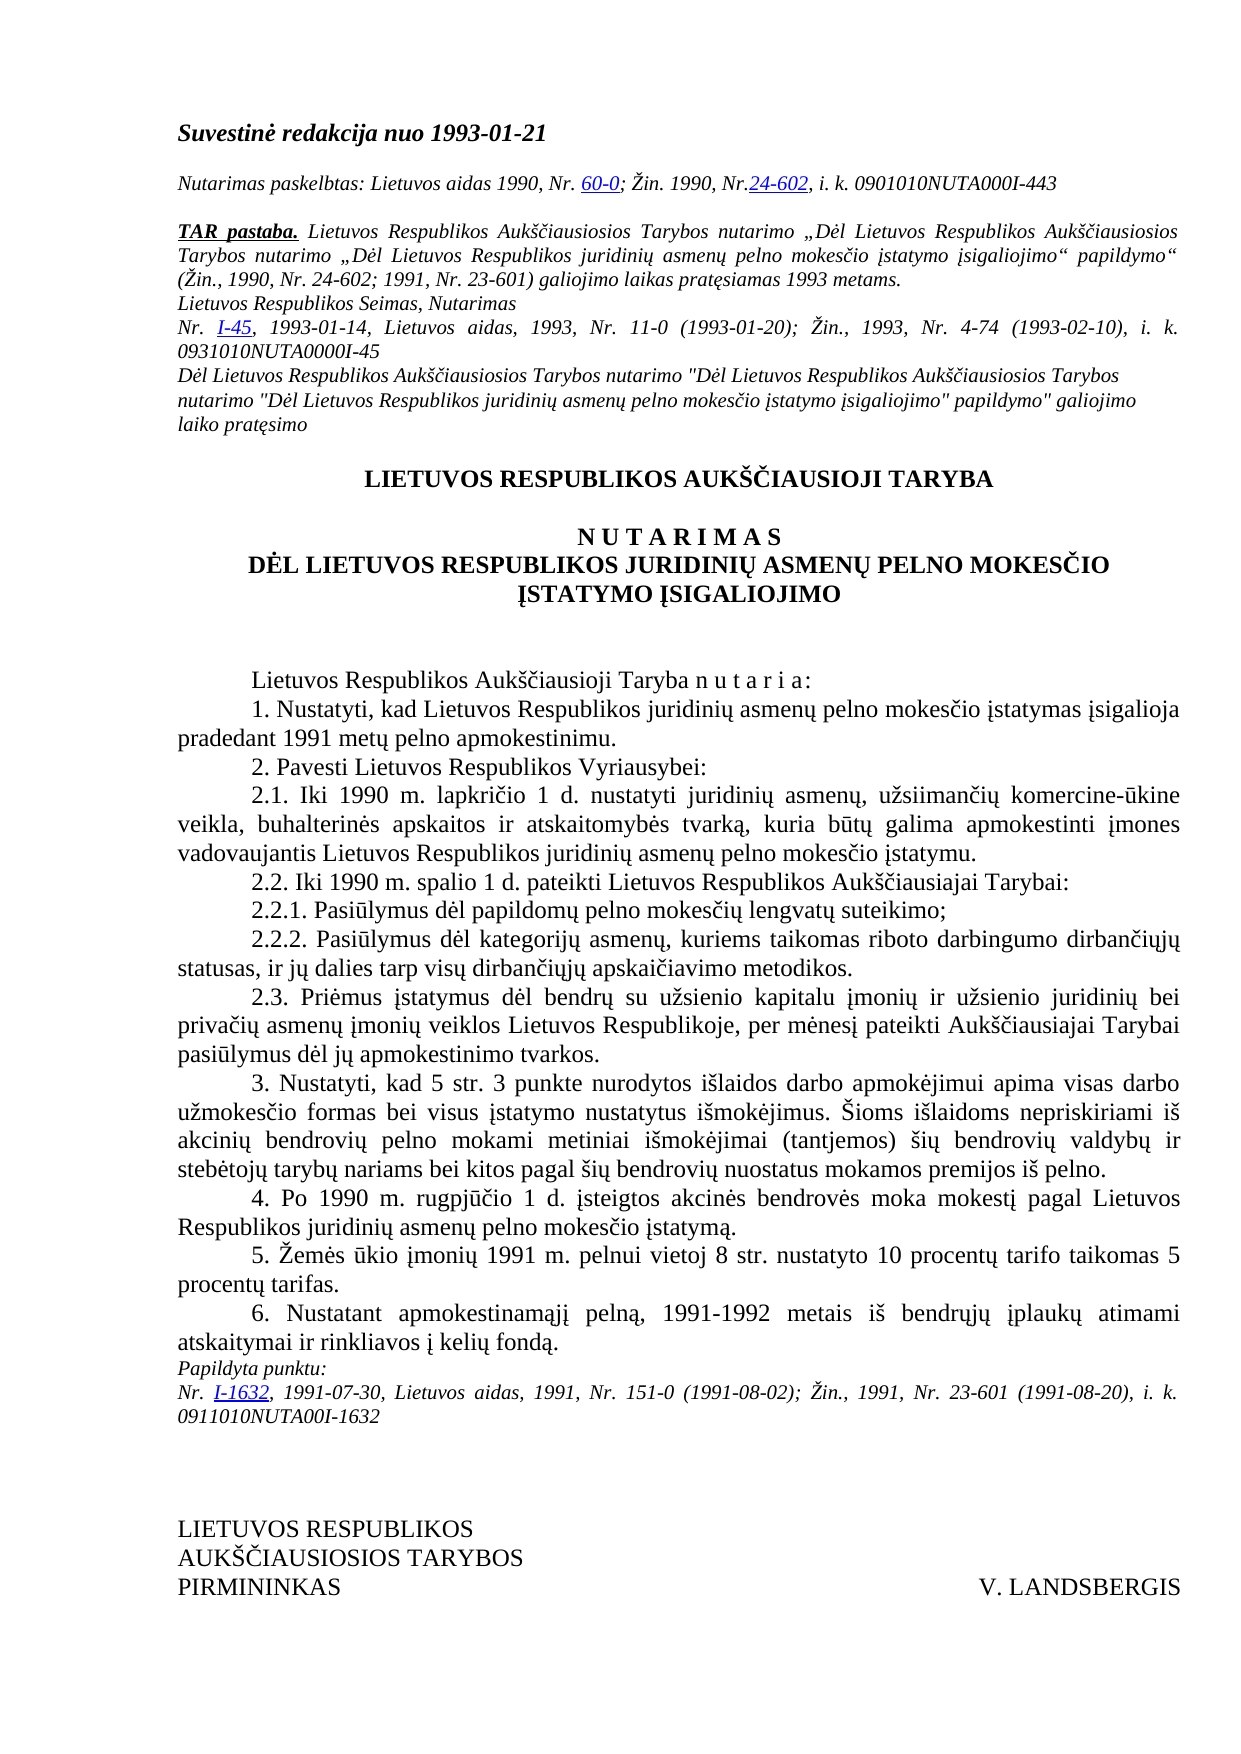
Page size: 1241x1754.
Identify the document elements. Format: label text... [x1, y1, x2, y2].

text PIRMININKAS V. LANDSBERGIS [177, 1572, 1181, 1600]
text LIETUVOS RESPUBLIKOS [177, 1514, 1181, 1543]
text 2.3. Priėmus įstatymus dėl bendrų su užsienio kapitalu įmonių ir užsienio juridinių bei privačių asmenų įmonių veiklos Lietuvos Respublikoje, per mėnesį pateikti Aukščiausiajai Tarybai pasiūlymus dėl jų apmokestinimo tvarkos. [177, 982, 1181, 1068]
text 2. Pavesti Lietuvos Respublikos Vyriausybei: [177, 752, 1181, 781]
text Dėl Lietuvos Respublikos Aukščiausiosios Tarybos nutarimo "Dėl Lietuvos Respublikos Aukščiausiosios Tarybos nutarimo "Dėl Lietuvos Respublikos juridinių asmenų pelno mokesčio įstatymo įsigaliojimo" papildymo" galiojimo laiko pratęsimo [177, 363, 1181, 436]
text 1. Nustatyti, kad Lietuvos Respublikos juridinių asmenų pelno mokesčio įstatymas įsigalioja pradedant 1991 metų pelno apmokestinimu. [177, 694, 1181, 752]
text LIETUVOS RESPUBLIKOS AUKŠČIAUSIOJI TARYBA [177, 464, 1181, 493]
text DĖL LIETUVOS RESPUBLIKOS JURIDINIŲ ASMENŲ PELNO MOKESČIO ĮSTATYMO ĮSIGALIOJIMO [177, 551, 1181, 608]
text Nr. I-45, 1993-01-14, Lietuvos aidas, 1993, Nr. 11-0 (1993-01-20); Žin., 1993, Nr. 4-74 (1993-02-10), i. k. 0931010NUTA0000I-45 [177, 315, 1181, 363]
text 3. Nustatyti, kad 5 str. 3 punkte nurodytos išlaidos darbo apmokėjimui apima visas darbo užmokesčio formas bei visus įstatymo nustatytus išmokėjimus. Šioms išlaidoms nepriskiriami iš akcinių bendrovių pelno mokami metiniai išmokėjimai (tantjemos) šių bendrovių valdybų ir stebėtojų tarybų nariams bei kitos pagal šių bendrovių nuostatus mokamos premijos iš pelno. [177, 1068, 1181, 1183]
text 2.2.2. Pasiūlymus dėl kategorijų asmenų, kuriems taikomas riboto darbingumo dirbančiųjų statusas, ir jų dalies tarp visų dirbančiųjų apskaičiavimo metodikos. [177, 924, 1181, 982]
text Papildyta punktu: [177, 1356, 1181, 1380]
text 5. Žemės ūkio įmonių 1991 m. pelnui vietoj 8 str. nustatyto 10 procentų tarifo taikomas 5 procentų tarifas. [177, 1241, 1181, 1298]
text Suvestinė redakcija nuo 1993-01-21 [177, 118, 1181, 147]
text 2.1. Iki 1990 m. lapkričio 1 d. nustatyti juridinių asmenų, užsiimančių komercine-ūkine veikla, buhalterinės apskaitos ir atskaitomybės tvarką, kuria būtų galima apmokestinti įmones vadovaujantis Lietuvos Respublikos juridinių asmenų pelno mokesčio įstatymu. [177, 781, 1181, 867]
text N U T A R I M A S [177, 522, 1181, 551]
text Nr. I-1632, 1991-07-30, Lietuvos aidas, 1991, Nr. 151-0 (1991-08-02); Žin., 1991, Nr. 23-601 (1991-08-20), i. k. 0911010NUTA00I-1632 [177, 1380, 1181, 1428]
text 6. Nustatant apmokestinamąjį pelną, 1991-1992 metais iš bendrųjų įplaukų atimami atskaitymai ir rinkliavos į kelių fondą. [177, 1298, 1181, 1356]
text 2.2.1. Pasiūlymus dėl papildomų pelno mokesčių lengvatų suteikimo; [177, 896, 1181, 924]
text 2.2. Iki 1990 m. spalio 1 d. pateikti Lietuvos Respublikos Aukščiausiajai Tarybai: [177, 867, 1181, 896]
text Lietuvos Respublikos Seimas, Nutarimas [177, 291, 1181, 315]
text Lietuvos Respublikos Aukščiausioji Taryba nutaria: [177, 666, 1181, 694]
text Nutarimas paskelbtas: Lietuvos aidas 1990, Nr. 60-0; Žin. 1990, Nr.24-602, i. k. 0901010NUTA000I-443 [177, 171, 1181, 195]
text 4. Po 1990 m. rugpjūčio 1 d. įsteigtos akcinės bendrovės moka mokestį pagal Lietuvos Respublikos juridinių asmenų pelno mokesčio įstatymą. [177, 1183, 1181, 1241]
text TAR pastaba. Lietuvos Respublikos Aukščiausiosios Tarybos nutarimo „Dėl Lietuvos Respublikos Aukščiausiosios Tarybos nutarimo „Dėl Lietuvos Respublikos juridinių asmenų pelno mokesčio įstatymo įsigaliojimo“ papildymo“ (Žin., 1990, Nr. 24-602; 1991, Nr. 23-601) galiojimo laikas pratęsiamas 1993 metams. [177, 219, 1181, 291]
text AUKŠČIAUSIOSIOS TARYBOS [177, 1543, 1181, 1572]
